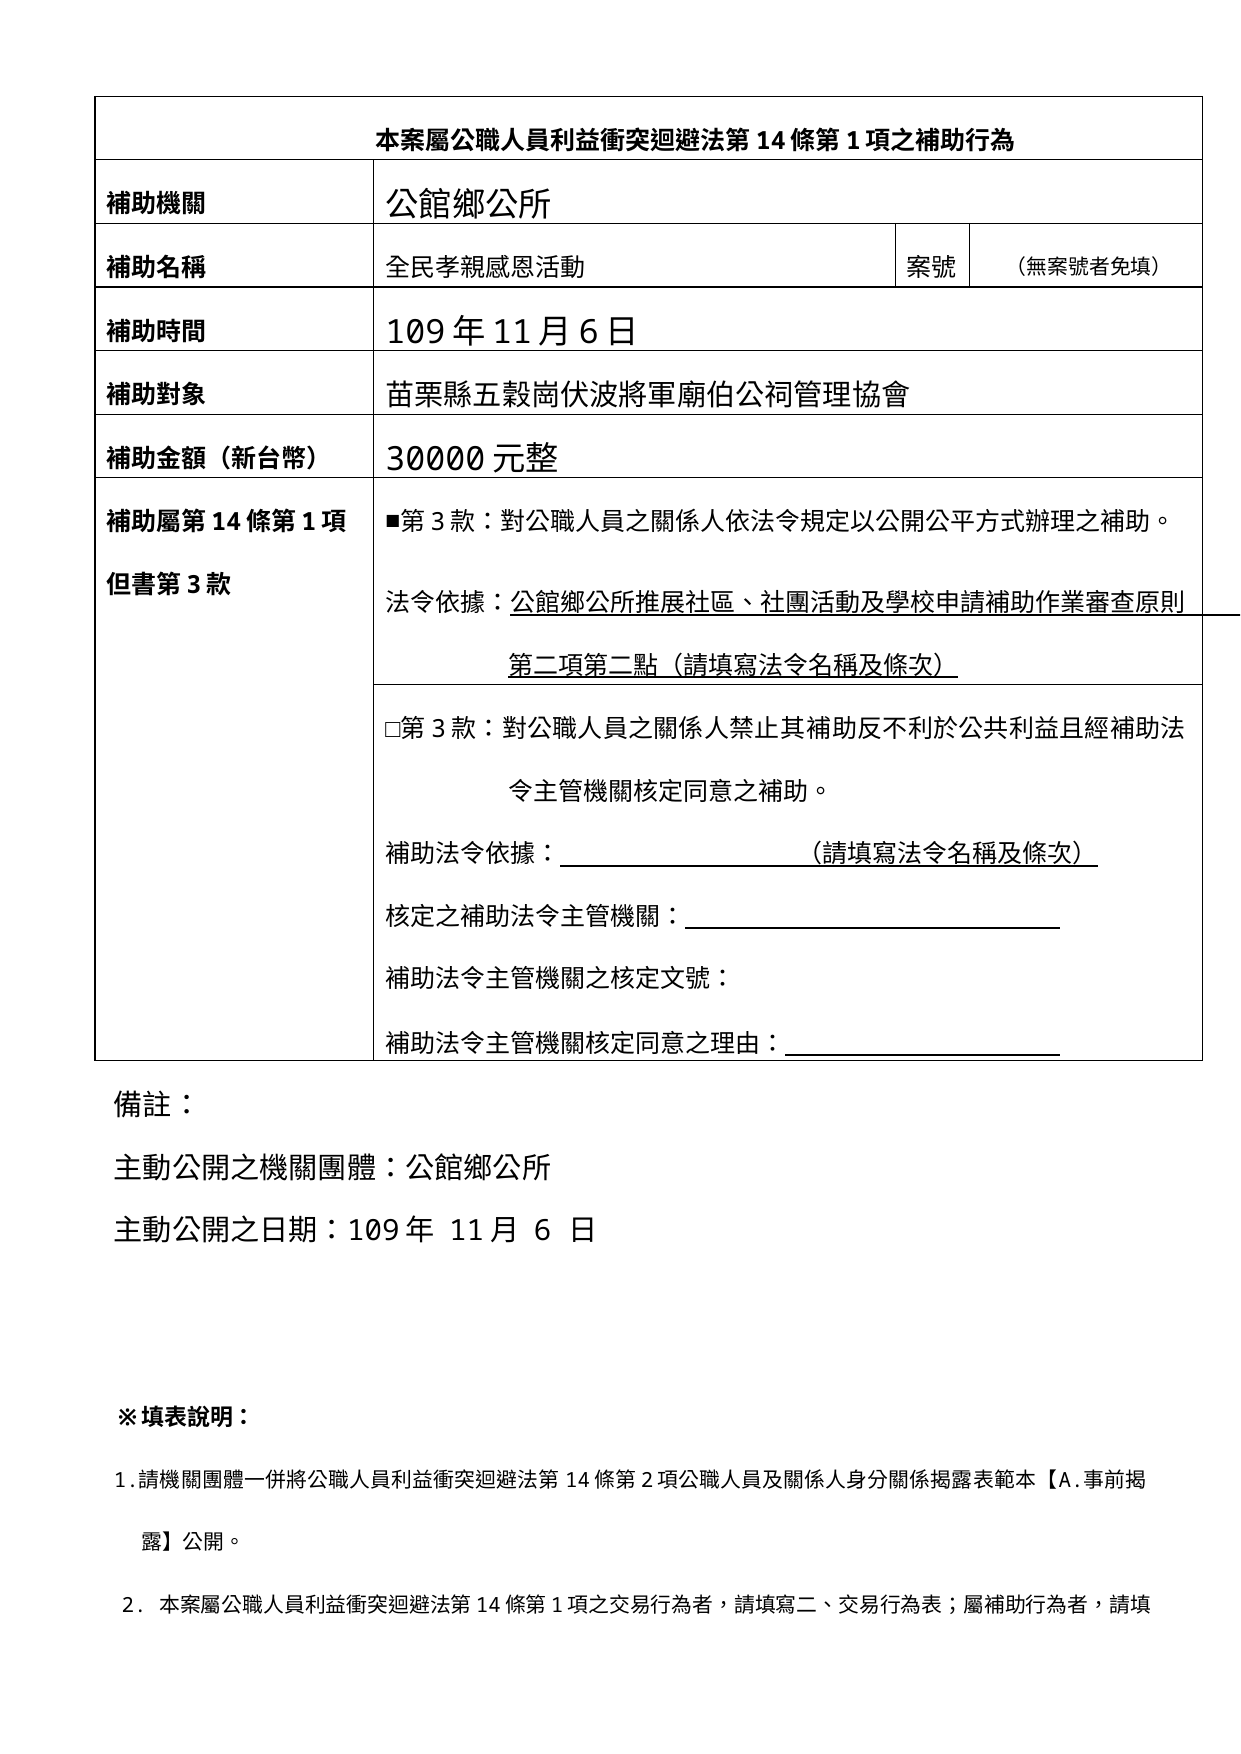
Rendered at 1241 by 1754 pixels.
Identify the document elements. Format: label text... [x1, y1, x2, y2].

table_cell （無案號者免填） [970, 224, 1202, 286]
table_cell 30000元整 [374, 415, 1202, 477]
table_cell 苗栗縣五穀崗伏波將軍廟伯公祠管理協會 [374, 351, 1202, 413]
table_header 本案屬公職人員利益衝突迴避法第14條第1項之補助行為 [96, 97, 1202, 159]
table_cell 補助名稱 [96, 224, 373, 286]
table_cell 補助時間 [96, 288, 373, 350]
table_cell 補助金額（新台幣） [96, 415, 373, 477]
text 備註： [113, 1061, 1147, 1124]
table_cell 案號 [896, 224, 969, 286]
table_cell 補助對象 [96, 351, 373, 413]
table_cell □第3款：對公職人員之關係人禁止其補助反不利於公共利益且經補助法令主管機關核定同意之補助。 補助法令依據： （請填寫法令名稱及條次） 核定之補助法令主管機關： 補助法令主管機關之核定文號： 補助法令主管機關核定同意之理由： [374, 685, 1202, 1060]
text 主動公開之日期：109年 11月 6 日 [113, 1186, 1147, 1249]
text ※填表說明： [113, 1374, 1147, 1436]
text 1.請機關團體一併將公職人員利益衝突迴避法第14條第2項公職人員及關係人身分關係揭露表範本【A.事前揭露】公開。 [113, 1436, 1147, 1561]
text 2. 本案屬公職人員利益衝突迴避法第14條第1項之交易行為者，請填寫二、交易行為表；屬補助行為者，請填 [84, 1561, 1162, 1624]
text 主動公開之機關團體：公館鄉公所 [113, 1124, 1147, 1186]
table_cell 補助機關 [96, 160, 373, 223]
table_cell 補助屬第14條第1項但書第3款 [96, 478, 373, 1060]
table_cell 109年11月6日 [374, 288, 1202, 350]
table_cell ■第3款：對公職人員之關係人依法令規定以公開公平方式辦理之補助。 法令依據：公館鄉公所推展社區、社團活動及學校申請補助作業審查原則 第二項第二點（請填寫法令名稱及條次） [374, 478, 1202, 684]
table_cell 公館鄉公所 [374, 160, 1202, 223]
table_cell 全民孝親感恩活動 [374, 224, 895, 286]
